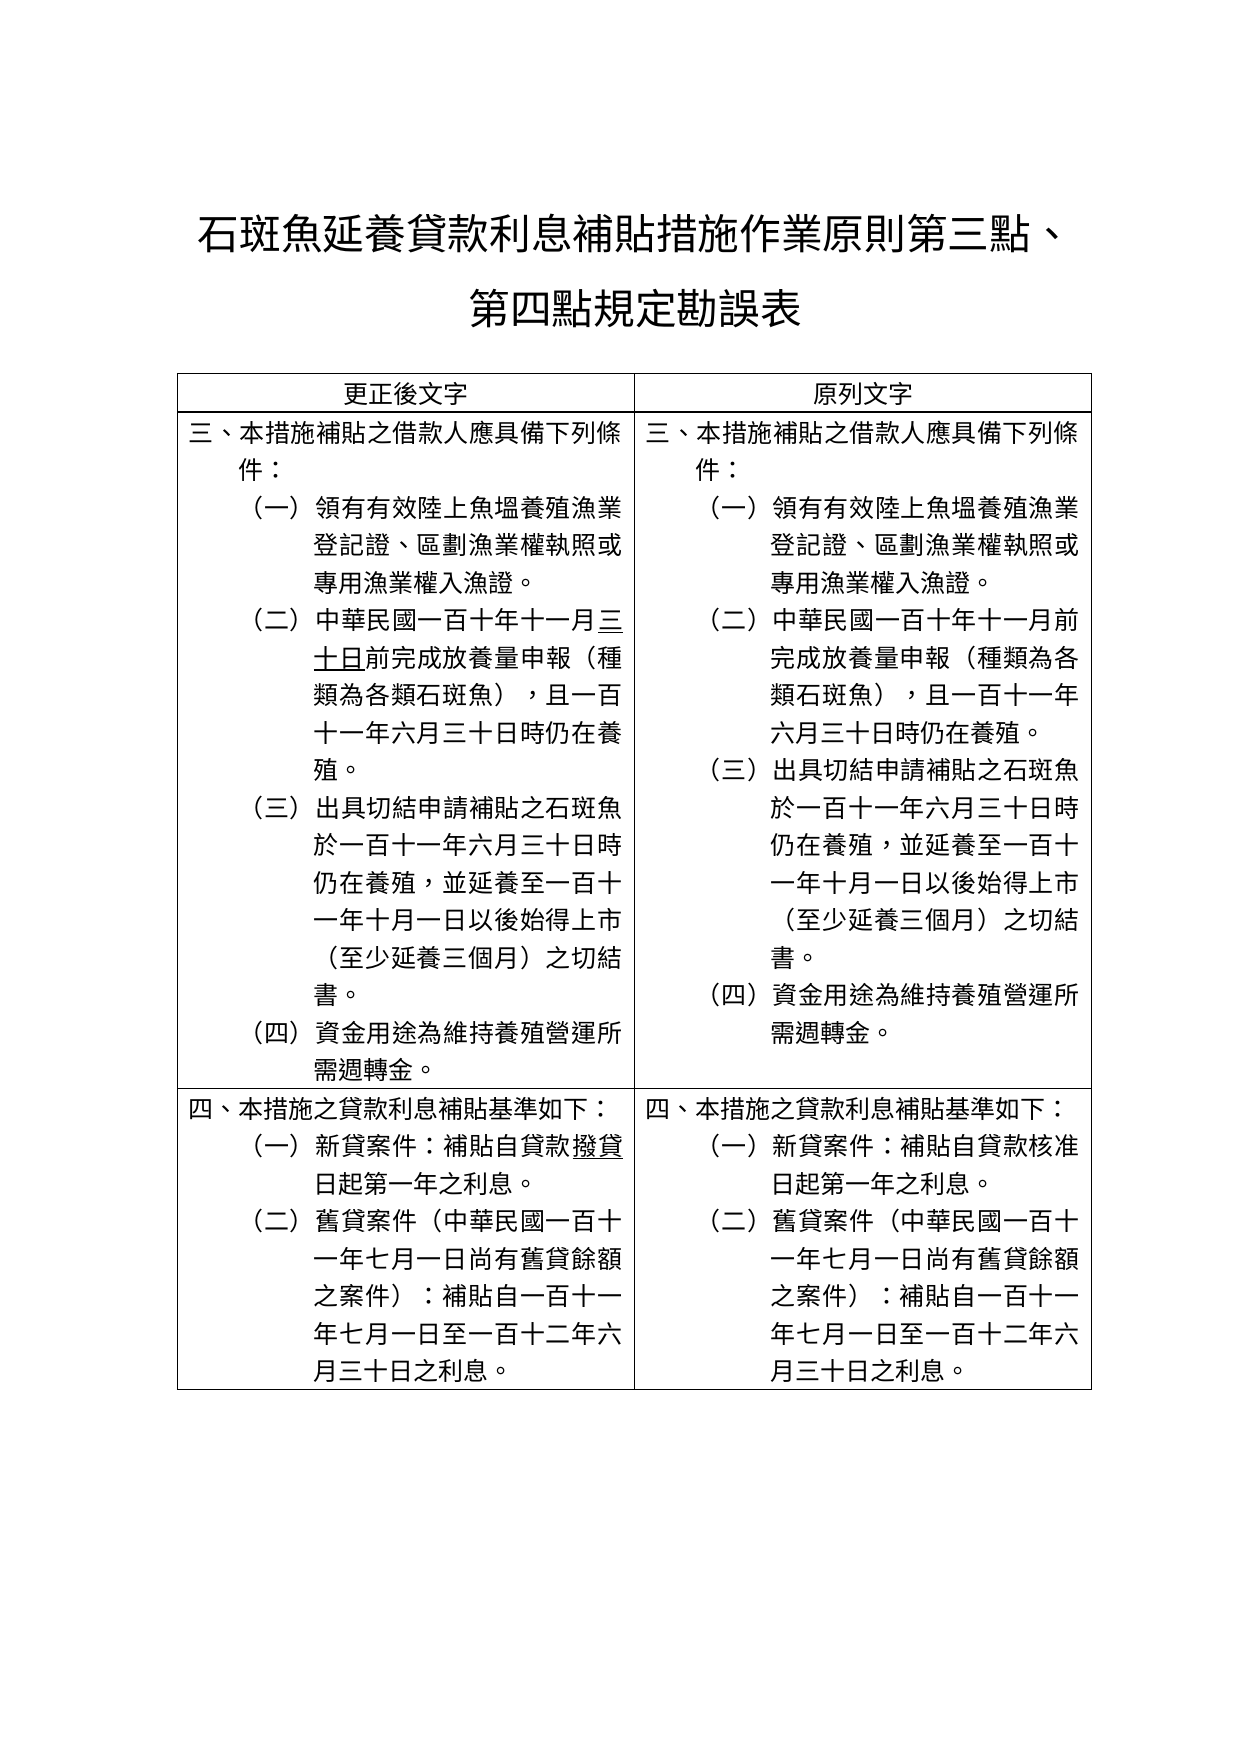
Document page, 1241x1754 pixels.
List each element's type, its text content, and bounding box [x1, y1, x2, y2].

table_header 更正後文字 [178, 374, 634, 411]
table_cell 四、本措施之貸款利息補貼基準如下： （一）新貸案件：補貼自貸款撥貸日起第一年之利息。 （二）舊貸案件（中華民國一百十一年七月一日尚有舊貸餘額之案件）：補貼自一百十一年七月一日至一百十二年六月三十日之利息。 [178, 1089, 634, 1388]
table_cell 四、本措施之貸款利息補貼基準如下： （一）新貸案件：補貼自貸款核准日起第一年之利息。 （二）舊貸案件（中華民國一百十一年七月一日尚有舊貸餘額之案件）：補貼自一百十一年七月一日至一百十二年六月三十日之利息。 [635, 1089, 1091, 1388]
table_cell 三、本措施補貼之借款人應具備下列條件： （一）領有有效陸上魚塭養殖漁業登記證、區劃漁業權執照或專用漁業權入漁證。 （二）中華民國一百十年十一月前完成放養量申報（種類為各類石斑魚），且一百十一年六月三十日時仍在養殖。 （三）出具切結申請補貼之石斑魚於一百十一年六月三十日時仍在養殖，並延養至一百十一年十月一日以後始得上市（至少延養三個月）之切結書。 （四）資金用途為維持養殖營運所需週轉金。 [635, 413, 1091, 1087]
text 石斑魚延養貸款利息補貼措施作業原則第三點、第四點規定勘誤表 [177, 194, 1092, 344]
table_cell 三、本措施補貼之借款人應具備下列條件： （一）領有有效陸上魚塭養殖漁業登記證、區劃漁業權執照或專用漁業權入漁證。 （二）中華民國一百十年十一月三十日前完成放養量申報（種類為各類石斑魚），且一百十一年六月三十日時仍在養殖。 （三）出具切結申請補貼之石斑魚於一百十一年六月三十日時仍在養殖，並延養至一百十一年十月一日以後始得上市（至少延養三個月）之切結書。 （四）資金用途為維持養殖營運所需週轉金。 [178, 413, 634, 1087]
table_header 原列文字 [635, 374, 1091, 411]
